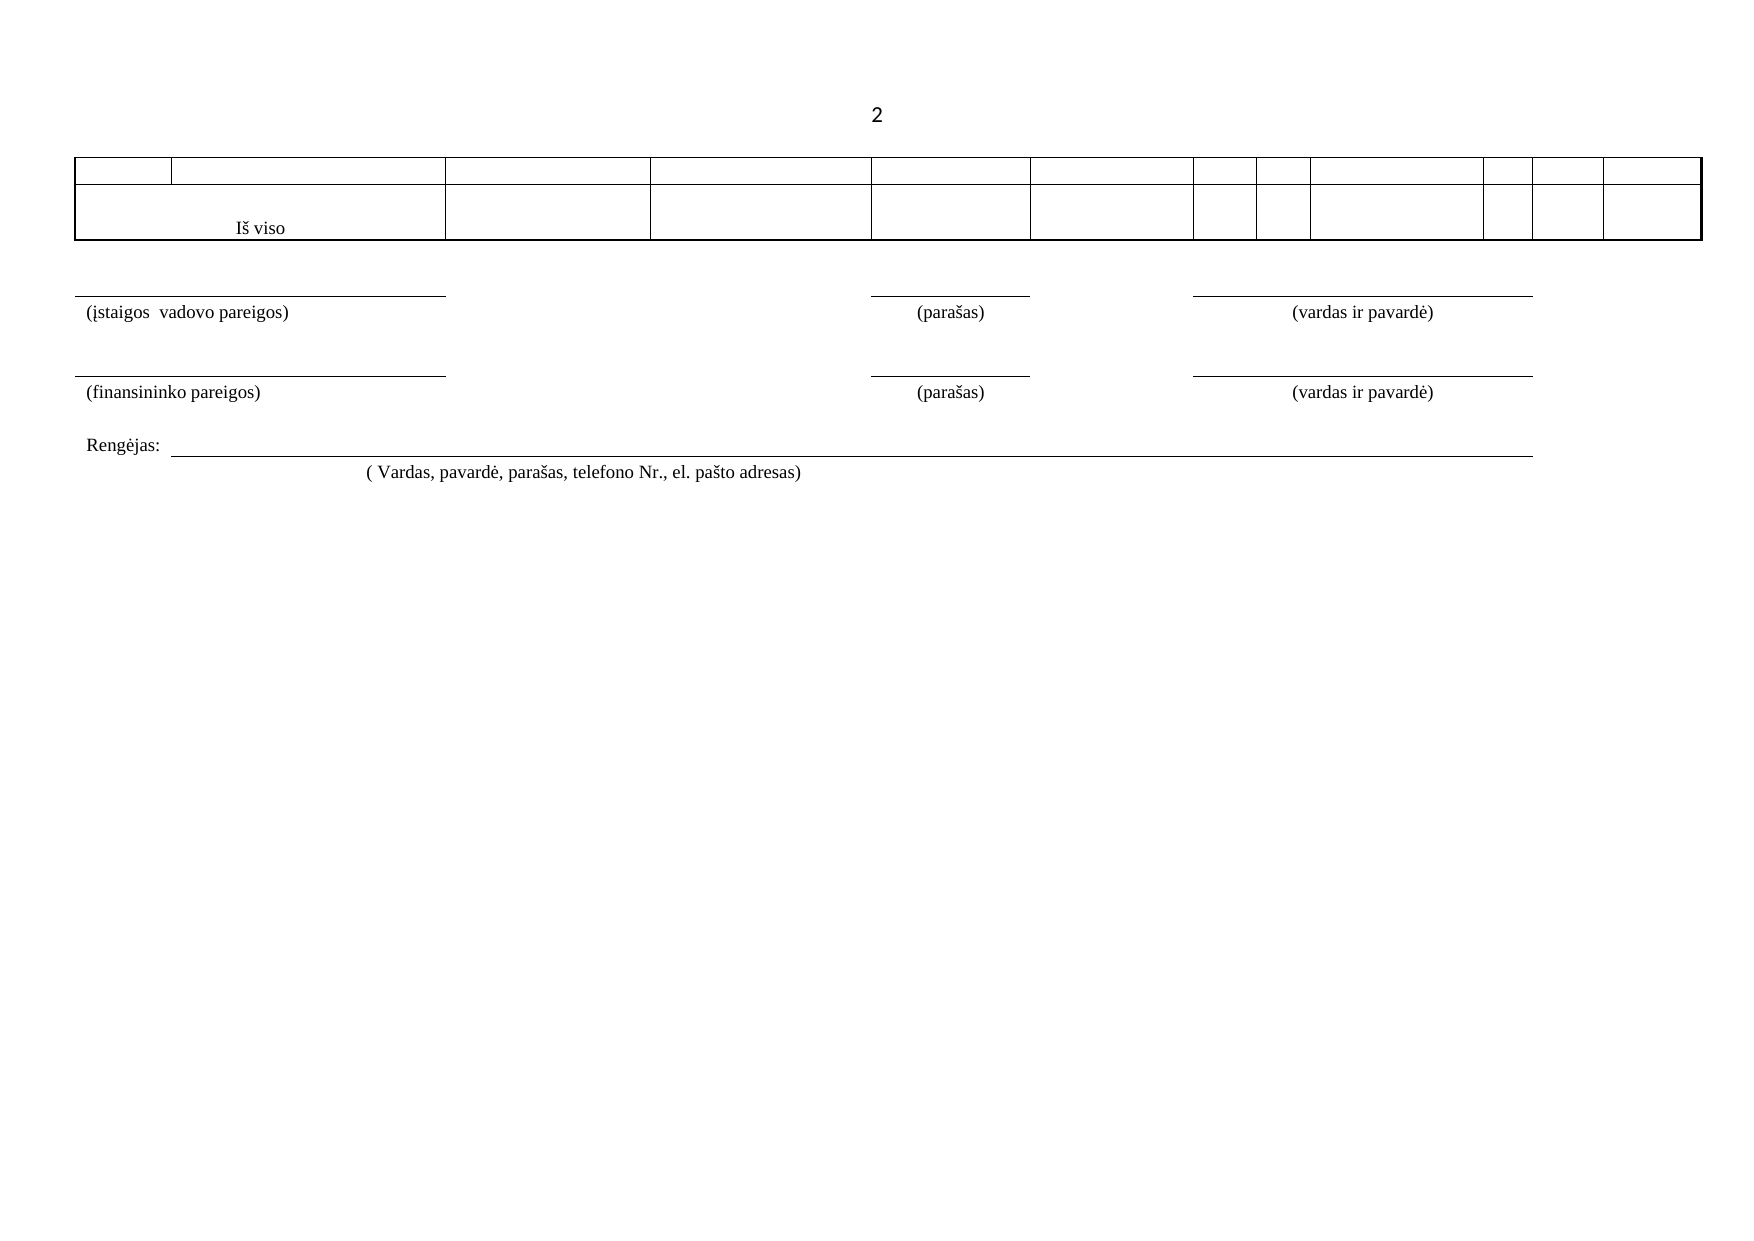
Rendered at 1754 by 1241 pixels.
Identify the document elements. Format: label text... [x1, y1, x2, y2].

table_cell [1604, 158, 1700, 184]
table_cell [1030, 349, 1193, 376]
table_cell [75, 241, 171, 265]
table_cell [651, 158, 871, 184]
table_cell [1533, 323, 1603, 349]
table_cell [1604, 185, 1700, 238]
table_cell [1533, 403, 1603, 429]
table_cell (įstaigos vadovo pareigos) [75, 296, 651, 323]
table_cell [1030, 403, 1193, 429]
table_cell [1484, 241, 1533, 265]
table_cell [171, 429, 446, 456]
table_cell [1194, 185, 1256, 238]
table_cell [1533, 296, 1603, 323]
table_cell [1603, 296, 1701, 323]
table_cell (vardas ir pavardė) [1193, 377, 1533, 402]
table_cell [871, 265, 1030, 296]
table_cell [1484, 457, 1533, 482]
table_cell [1257, 185, 1310, 238]
table_cell [1603, 429, 1701, 456]
table_cell [1193, 457, 1257, 482]
table_cell Rengėjas: [75, 429, 171, 456]
table_cell [446, 185, 650, 238]
table_cell [651, 349, 871, 376]
table_cell [1257, 349, 1311, 376]
table_cell [1311, 265, 1484, 296]
table_cell [1030, 376, 1193, 402]
table_cell [1030, 241, 1193, 265]
table_cell [1031, 185, 1193, 238]
table_cell [651, 296, 871, 323]
table_cell [651, 265, 871, 296]
table_cell [871, 403, 1030, 429]
table_cell [446, 241, 651, 265]
table_cell [1030, 323, 1193, 349]
table_cell [1311, 457, 1484, 482]
table_cell [1311, 158, 1483, 184]
table_cell [871, 241, 1030, 265]
table_cell ( Vardas, pavardė, parašas, telefono Nr., el. pašto adresas) [75, 456, 1193, 482]
table_cell [446, 429, 651, 456]
table_cell [171, 241, 446, 265]
table_cell [446, 265, 651, 296]
table_cell [1484, 323, 1533, 349]
table_cell [1603, 241, 1701, 265]
table_cell [1533, 376, 1603, 402]
table_cell [446, 158, 650, 184]
table_cell [1257, 265, 1311, 296]
table_cell [1257, 403, 1311, 429]
table_cell [1257, 241, 1311, 265]
table_cell [1603, 376, 1701, 402]
table_cell [1311, 429, 1484, 456]
table_cell [1030, 429, 1193, 456]
table_cell [1484, 429, 1533, 456]
table_cell [1603, 403, 1701, 429]
table_cell (parašas) [871, 377, 1030, 402]
table_cell [171, 265, 446, 296]
table_cell [76, 158, 171, 184]
table_cell (vardas ir pavardė) [1193, 297, 1533, 323]
table_cell [1193, 429, 1257, 456]
table_cell [651, 429, 871, 456]
table_cell [1484, 185, 1532, 238]
table_cell [1603, 456, 1701, 482]
table_cell [171, 323, 446, 349]
table_cell [871, 323, 1030, 349]
table_cell [75, 323, 171, 349]
table_cell [1193, 349, 1257, 376]
table_cell [172, 158, 445, 184]
table_cell [1603, 349, 1701, 376]
table_cell [446, 323, 651, 349]
table_cell [1031, 158, 1193, 184]
table_cell [1533, 158, 1603, 184]
table_cell [1311, 349, 1484, 376]
table_cell [1484, 403, 1533, 429]
table_cell [1484, 349, 1533, 376]
table_cell [75, 403, 171, 429]
table_cell [872, 185, 1030, 238]
table_cell [1603, 323, 1701, 349]
table_cell [1030, 296, 1193, 323]
table_cell [75, 265, 171, 296]
table_cell [1257, 323, 1311, 349]
table_cell [1311, 241, 1484, 265]
table_cell [651, 323, 871, 349]
table_cell [1484, 158, 1532, 184]
table_cell [1193, 403, 1257, 429]
table_cell [1311, 403, 1484, 429]
table_cell [171, 349, 446, 376]
table_cell [651, 185, 871, 238]
table_cell [1533, 265, 1603, 296]
table_cell [1603, 265, 1701, 296]
table_cell [1193, 265, 1257, 296]
table_cell [1311, 185, 1483, 238]
table_cell [1311, 323, 1484, 349]
table_cell [1484, 265, 1533, 296]
table_cell [446, 403, 651, 429]
table_cell [171, 403, 446, 429]
table_cell (parašas) [871, 297, 1030, 323]
table_cell [446, 349, 651, 376]
table_cell [1030, 265, 1193, 296]
table_cell [1533, 456, 1603, 482]
table_cell [1533, 349, 1603, 376]
table_cell [1533, 185, 1603, 238]
table_cell [75, 349, 171, 376]
table_cell [871, 349, 1030, 376]
table_cell [1257, 158, 1310, 184]
table_cell [871, 429, 1030, 456]
table_cell [1257, 457, 1311, 482]
table_cell [1194, 158, 1256, 184]
table_cell [651, 403, 871, 429]
table_cell [872, 158, 1030, 184]
table_cell [1193, 323, 1257, 349]
table_cell Iš viso [76, 185, 445, 238]
table_cell [1257, 429, 1311, 456]
table_cell [1193, 241, 1257, 265]
table_cell [1533, 241, 1603, 265]
table_cell [1533, 429, 1603, 456]
table_cell (finansininko pareigos) [75, 376, 871, 402]
table_cell [651, 241, 871, 265]
